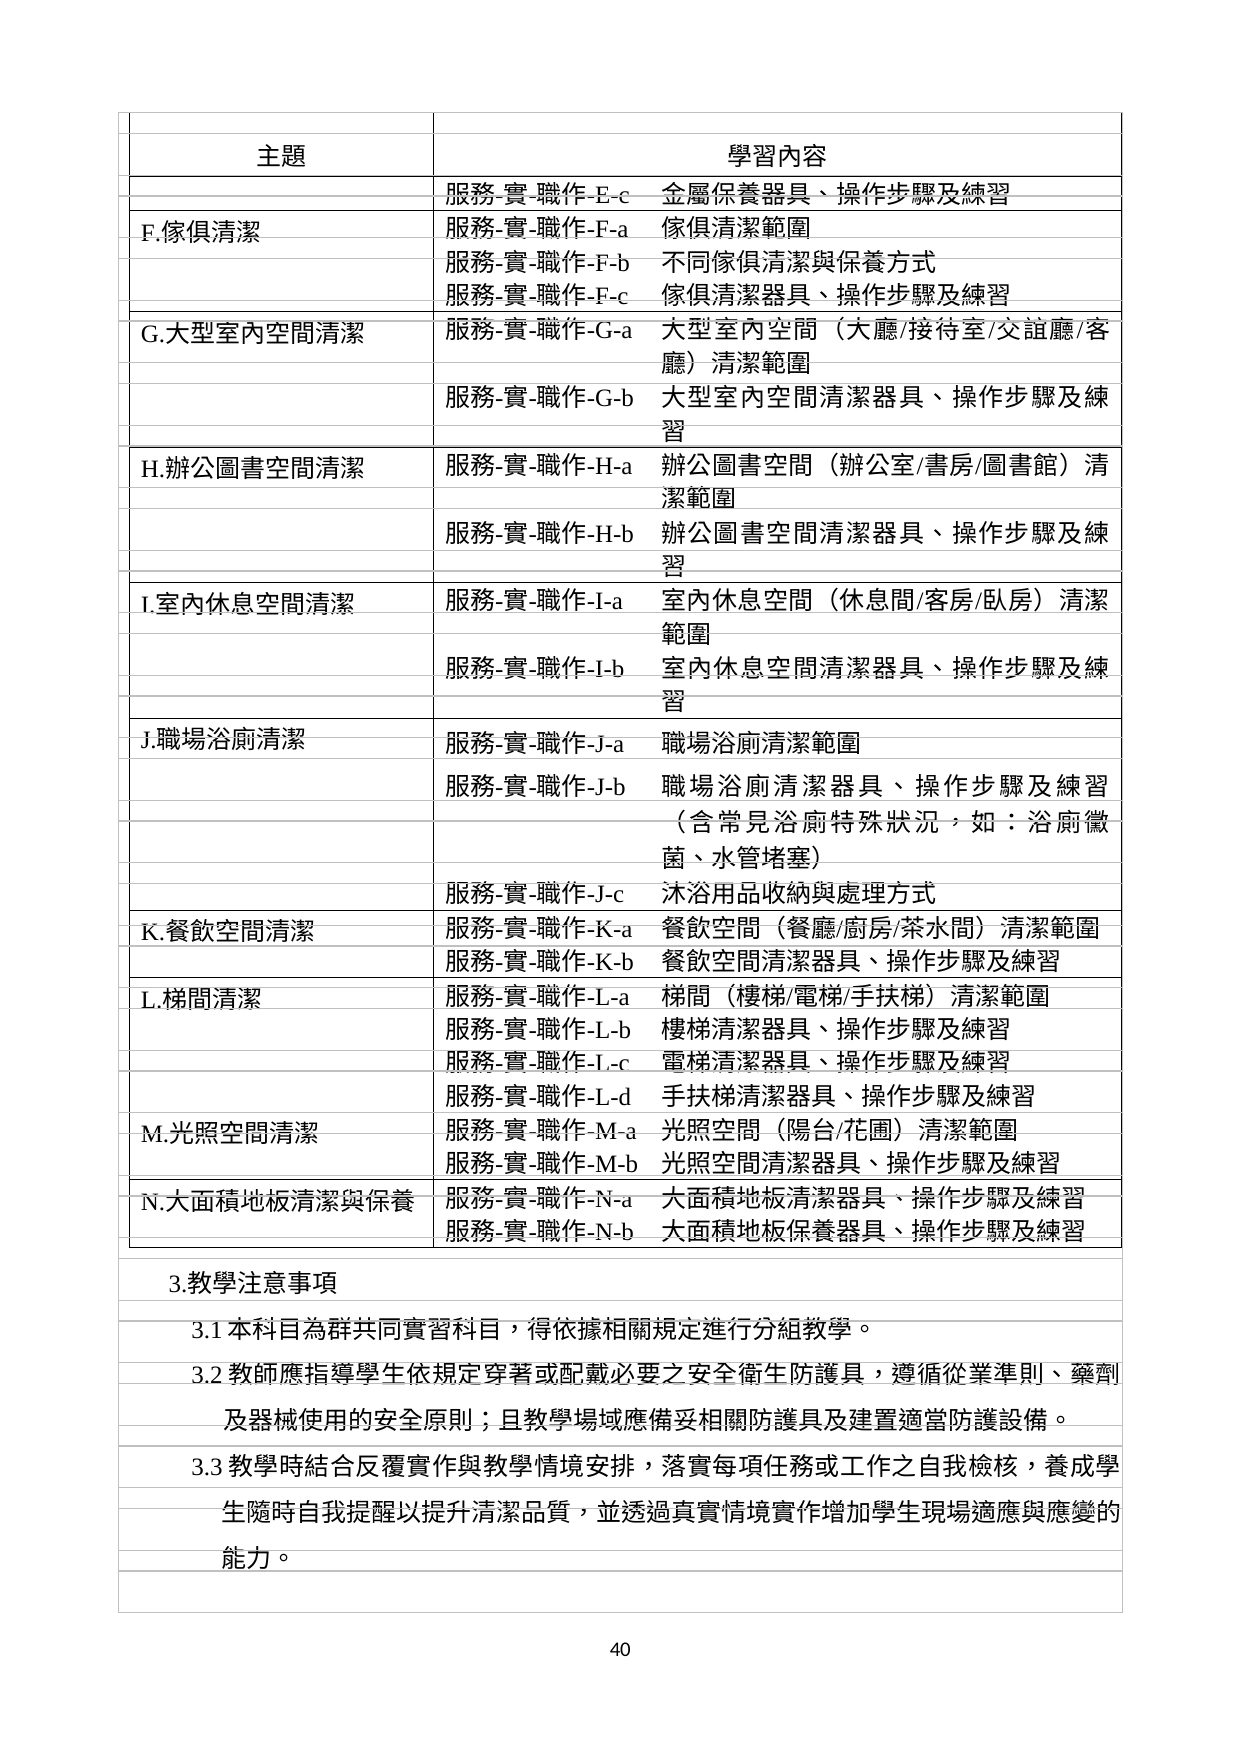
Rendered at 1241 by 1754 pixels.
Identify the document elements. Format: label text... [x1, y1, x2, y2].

table_cell 室內休息空間（休息間/客房/臥房）清潔範圍 [650, 634, 1121, 650]
table_cell [650, 875, 1121, 883]
table_cell J.職場浴廁清潔 [130, 801, 433, 820]
table_cell 大面積地板清潔器具、操作步驟及練習 大面積地板保養器具、操作步驟及練習 [650, 1238, 1121, 1247]
table_cell 服務-實-職作-E-a 服務-實-職作-E-b 服務-實-職作-E-c [434, 197, 649, 210]
table_cell J.職場浴廁清潔 [130, 759, 433, 800]
table_cell 服務-實-職作-N-a 服務-實-職作-N-b [434, 1238, 649, 1247]
table_cell I.室內休息空間清潔 [185, 599, 201, 612]
table_cell N.大面積地板清潔與保養 [130, 1197, 433, 1237]
table_cell 服務-實-職作-L-a 服務-實-職作-L-b 服務-實-職作-L-c 服務-實-職作-L-d [575, 1051, 649, 1070]
table_cell [130, 572, 433, 582]
text 3.3教學時結合反覆實作與教學情境安排，落實每項任務或工作之自我檢核，養成學生隨時自我提醒以提升清潔品質，並透過真實情境實作增加學生現場適應與應變的能力。 [191, 1572, 1122, 1576]
table_cell 室內休息空間（休息間/客房/臥房）清潔範圍 [650, 613, 1121, 633]
table_cell I.室內休息空間清潔 [130, 634, 433, 675]
table_cell 金屬器材種類與辨識 不同金屬材質清潔與保養方式 金屬保養器具、操作步驟及練習 [650, 177, 1121, 195]
table_cell L.梯間清潔 [130, 1009, 433, 1050]
table_cell 梯間（樓梯/電梯/手扶梯）清潔範圍 樓梯清潔器具、操作步驟及練習 電梯清潔器具、操作步驟及練習 手扶梯清潔器具、操作步驟及練習 [650, 1072, 1121, 1112]
table_cell 服務-實-職作-J-b [434, 765, 649, 800]
table_cell 傢俱清潔範圍 不同傢俱清潔與保養方式 傢俱清潔器具、操作步驟及練習 [650, 301, 1121, 311]
table_cell 服務-實-職作-J-c [434, 884, 649, 909]
text 3.3教學時結合反覆實作與教學情境安排，落實每項任務或工作之自我檢核，養成學生隨時自我提醒以提升清潔品質，並透過真實情境實作增加學生現場適應與應變的能力。 [191, 1439, 1122, 1445]
table_cell [434, 426, 649, 445]
table_cell E.金屬器材保養 [130, 177, 433, 195]
text 3.1本科目為群共同實習科目，得依據相關規定進行分組教學。 [191, 1322, 1122, 1347]
table_cell [434, 875, 649, 883]
text 3.教學注意事項 [119, 1259, 1122, 1300]
table_cell 服務-實-職作-K-a 服務-實-職作-K-b [434, 926, 649, 945]
table_cell 梯間（樓梯/電梯/手扶梯）清潔範圍 樓梯清潔器具、操作步驟及練習 電梯清潔器具、操作步驟及練習 手扶梯清潔器具、操作步驟及練習 [650, 988, 1121, 1008]
table_cell L.梯間清潔 [179, 988, 189, 1008]
table_cell 服務-實-職作-M-a 服務-實-職作-M-b [434, 1113, 649, 1133]
table_cell [434, 801, 649, 820]
table_cell M.光照空間清潔 [130, 1134, 433, 1175]
table_cell 辦公圖書空間（辦公室/書房/圖書館）清潔範圍 [650, 488, 693, 508]
text 3.3教學時結合反覆實作與教學情境安排，落實每項任務或工作之自我檢核，養成學生隨時自我提醒以提升清潔品質，並透過真實情境實作增加學生現場適應與應變的能力。 [191, 1551, 1122, 1570]
table_cell [434, 822, 649, 862]
table_cell [130, 911, 433, 925]
table_cell F.傢俱清潔 [130, 238, 433, 258]
table_cell 室內休息空間清潔器具、操作步驟及練習 [650, 676, 1121, 695]
table_cell J.職場浴廁清潔 [130, 863, 433, 883]
table_cell [434, 488, 649, 508]
table_cell 服務-實-職作-N-a 服務-實-職作-N-b [434, 1197, 649, 1237]
table_cell 職場浴廁清潔器具、操作步驟及練習（含常見浴廁特殊狀況，如：浴廁黴菌、水管堵塞） [650, 765, 1121, 800]
table_cell 餐飲空間（餐廳/廚房/茶水間）清潔範圍 餐飲空間清潔器具、操作步驟及練習 [650, 926, 1121, 945]
table_cell 服務-實-職作-L-a 服務-實-職作-L-b 服務-實-職作-L-c 服務-實-職作-L-d [434, 1009, 649, 1050]
table_cell J.職場浴廁清潔 [130, 738, 433, 758]
table_cell 服務-實-職作-F-a 服務-實-職作-F-b 服務-實-職作-F-c [434, 238, 649, 258]
table_cell 服務-實-職作-N-a 服務-實-職作-N-b [434, 1180, 649, 1195]
table_cell [130, 363, 433, 383]
table_cell 室內休息空間清潔器具、操作步驟及練習 [650, 650, 1121, 675]
table_cell 服務-實-職作-I-a [434, 583, 649, 612]
table_cell 梯間（樓梯/電梯/手扶梯）清潔範圍 樓梯清潔器具、操作步驟及練習 電梯清潔器具、操作步驟及練習 手扶梯清潔器具、操作步驟及練習 [650, 978, 1121, 987]
table_cell [434, 312, 649, 320]
table_cell 辦公圖書空間（辦公室/書房/圖書館）清潔範圍 [689, 488, 713, 508]
table_cell F.傢俱清潔 [130, 259, 433, 300]
table_cell [434, 719, 649, 737]
table_cell L.梯間清潔 [210, 988, 433, 1008]
table_cell 辦公圖書空間（辦公室/書房/圖書館）清潔範圍 [650, 448, 1121, 487]
table_cell N.大面積地板清潔與保養 [130, 1238, 433, 1247]
table_cell [130, 488, 433, 508]
text 3.2教師應指導學生依規定穿著或配戴必要之安全衛生防護具，遵循從業準則、藥劑及器械使用的安全原則；且教學場域應備妥相關防護具及建置適當防護設備。 [191, 1384, 1122, 1425]
table_cell 大型室內空間（大廳/接待室/交誼廳/客廳）清潔範圍 [650, 322, 1121, 362]
table_cell L.梯間清潔 [130, 1051, 433, 1070]
table_cell 室內休息空間（休息間/客房/臥房）清潔範圍 [650, 583, 1121, 612]
table_cell [130, 426, 433, 445]
table_cell 光照空間（陽台/花圃）清潔範圍 光照空間清潔器具、操作步驟及練習 [650, 1134, 1121, 1175]
table_cell [434, 363, 649, 379]
table_cell 職場浴廁清潔器具、操作步驟及練習（含常見浴廁特殊狀況，如：浴廁黴菌、水管堵塞） [650, 822, 1121, 862]
table_cell 服務-實-職作-J-a [434, 738, 649, 758]
table_cell G.大型室內空間清潔 [130, 322, 433, 362]
table_cell 傢俱清潔範圍 不同傢俱清潔與保養方式 傢俱清潔器具、操作步驟及練習 [650, 259, 1121, 300]
table_cell 大型室內空間（大廳/接待室/交誼廳/客廳）清潔範圍 [650, 363, 1121, 379]
table_cell 餐飲空間（餐廳/廚房/茶水間）清潔範圍 餐飲空間清潔器具、操作步驟及練習 [650, 947, 1121, 977]
text 3.2教師應指導學生依規定穿著或配戴必要之安全衛生防護具，遵循從業準則、藥劑及器械使用的安全原則；且教學場域應備妥相關防護具及建置適當防護設備。 [191, 1426, 1122, 1439]
table_cell 大型室內空間清潔器具、操作步驟及練習 [650, 426, 1121, 445]
table_cell 傢俱清潔範圍 不同傢俱清潔與保養方式 傢俱清潔器具、操作步驟及練習 [650, 211, 1121, 237]
table_cell 職場浴廁清潔器具、操作步驟及練習（含常見浴廁特殊狀況，如：浴廁黴菌、水管堵塞） [650, 863, 1121, 875]
table_cell 服務-實-職作-M-a 服務-實-職作-M-b [434, 1134, 649, 1175]
table_header 學習內容 [434, 134, 1121, 175]
table_cell L.梯間清潔 [130, 978, 433, 987]
table_cell 服務-實-職作-L-a 服務-實-職作-L-b 服務-實-職作-L-c 服務-實-職作-L-d [434, 978, 649, 987]
table_cell 服務-實-職作-F-a 服務-實-職作-F-b 服務-實-職作-F-c [434, 259, 649, 300]
table_cell 服務-實-職作-I-b [434, 650, 649, 675]
table_cell 服務-實-職作-G-a [434, 322, 649, 362]
table_cell 梯間（樓梯/電梯/手扶梯）清潔範圍 樓梯清潔器具、操作步驟及練習 電梯清潔器具、操作步驟及練習 手扶梯清潔器具、操作步驟及練習 [997, 1051, 1121, 1070]
table_cell 沐浴用品收納與處理方式 [650, 884, 1121, 909]
table_cell [650, 759, 1121, 765]
table_cell [434, 572, 649, 582]
table_header 學習內容 [434, 113, 1121, 133]
table_cell 辦公圖書空間（辦公室/書房/圖書館）清潔範圍 [650, 509, 1121, 514]
table_cell 服務-實-職作-H-b [434, 514, 649, 550]
table_cell N.大面積地板清潔與保養 [130, 1180, 433, 1195]
table_cell 大型室內空間（大廳/接待室/交誼廳/客廳）清潔範圍 [650, 312, 1121, 320]
table_cell 服務-實-職作-L-a 服務-實-職作-L-b 服務-實-職作-L-c 服務-實-職作-L-d [477, 1051, 542, 1070]
text 3.3教學時結合反覆實作與教學情境安排，落實每項任務或工作之自我檢核，養成學生隨時自我提醒以提升清潔品質，並透過真實情境實作增加學生現場適應與應變的能力。 [191, 1488, 1122, 1508]
table_cell E.金屬器材保養 [130, 197, 433, 210]
table_cell 服務-實-職作-K-a 服務-實-職作-K-b [434, 947, 649, 977]
table_cell 服務-實-職作-F-a 服務-實-職作-F-b 服務-實-職作-F-c [434, 301, 649, 311]
table_cell 金屬器材種類與辨識 不同金屬材質清潔與保養方式 金屬保養器具、操作步驟及練習 [650, 197, 1121, 210]
table_cell F.傢俱清潔 [130, 301, 433, 311]
table_cell 辦公圖書空間清潔器具、操作步驟及練習 [650, 572, 1121, 582]
table_cell J.職場浴廁清潔 [130, 719, 433, 737]
table_cell 室內休息空間清潔器具、操作步驟及練習 [650, 697, 1121, 717]
table_cell 餐飲空間（餐廳/廚房/茶水間）清潔範圍 餐飲空間清潔器具、操作步驟及練習 [650, 911, 1121, 925]
table_cell 光照空間（陽台/花圃）清潔範圍 光照空間清潔器具、操作步驟及練習 [650, 1113, 1121, 1133]
table_cell 梯間（樓梯/電梯/手扶梯）清潔範圍 樓梯清潔器具、操作步驟及練習 電梯清潔器具、操作步驟及練習 手扶梯清潔器具、操作步驟及練習 [703, 1051, 771, 1070]
table_cell I.室內休息空間清潔 [130, 697, 433, 717]
table_cell L.梯間清潔 [130, 988, 167, 1008]
text 3.2教師應指導學生依規定穿著或配戴必要之安全衛生防護具，遵循從業準則、藥劑及器械使用的安全原則；且教學場域應備妥相關防護具及建置適當防護設備。 [191, 1347, 1122, 1362]
table_cell I.室內休息空間清潔 [130, 613, 433, 633]
text 3.2教師應指導學生依規定穿著或配戴必要之安全衛生防護具，遵循從業準則、藥劑及器械使用的安全原則；且教學場域應備妥相關防護具及建置適當防護設備。 [452, 1363, 550, 1383]
table_header 主題 [130, 134, 433, 175]
table_cell J.職場浴廁清潔 [130, 884, 433, 909]
table_cell 服務-實-職作-L-a 服務-實-職作-L-b 服務-實-職作-L-c 服務-實-職作-L-d [434, 1072, 649, 1112]
table_cell 梯間（樓梯/電梯/手扶梯）清潔範圍 樓梯清潔器具、操作步驟及練習 電梯清潔器具、操作步驟及練習 手扶梯清潔器具、操作步驟及練習 [650, 1009, 1121, 1050]
text 3.3教學時結合反覆實作與教學情境安排，落實每項任務或工作之自我檢核，養成學生隨時自我提醒以提升清潔品質，並透過真實情境實作增加學生現場適應與應變的能力。 [191, 1447, 1122, 1487]
table_cell L.梯間清潔 [130, 1072, 433, 1112]
table_cell [434, 759, 649, 765]
table_cell [130, 551, 433, 570]
table_cell [434, 551, 649, 570]
table_cell L.梯間清潔 [191, 988, 208, 1008]
table_cell 服務-實-職作-K-a 服務-實-職作-K-b [434, 911, 649, 925]
table_cell 辦公圖書空間清潔器具、操作步驟及練習 [650, 551, 1121, 570]
table_cell [434, 613, 649, 633]
table_cell 大面積地板清潔器具、操作步驟及練習 大面積地板保養器具、操作步驟及練習 [650, 1180, 1121, 1195]
table_cell [130, 384, 433, 425]
table_cell 辦公圖書空間（辦公室/書房/圖書館）清潔範圍 [734, 488, 1121, 508]
text 3.3教學時結合反覆實作與教學情境安排，落實每項任務或工作之自我檢核，養成學生隨時自我提醒以提升清潔品質，並透過真實情境實作增加學生現場適應與應變的能力。 [191, 1509, 1122, 1550]
text 3.2教師應指導學生依規定穿著或配戴必要之安全衛生防護具，遵循從業準則、藥劑及器械使用的安全原則；且教學場域應備妥相關防護具及建置適當防護設備。 [804, 1363, 909, 1383]
table_header 主題 [130, 113, 433, 133]
table_cell 大型室內空間清潔器具、操作步驟及練習 [650, 379, 1121, 383]
table_cell 服務-實-職作-F-a 服務-實-職作-F-b 服務-實-職作-F-c [434, 211, 649, 237]
table_cell 服務-實-職作-I-b [434, 676, 649, 695]
table_cell 大面積地板清潔器具、操作步驟及練習 大面積地板保養器具、操作步驟及練習 [650, 1197, 1121, 1237]
table_cell 服務-實-職作-H-a [434, 448, 649, 487]
table_cell F.傢俱清潔 [130, 211, 433, 237]
table_cell [434, 379, 649, 383]
text 3.2教師應指導學生依規定穿著或配戴必要之安全衛生防護具，遵循從業準則、藥劑及器械使用的安全原則；且教學場域應備妥相關防護具及建置適當防護設備。 [602, 1363, 679, 1383]
table_cell [434, 863, 649, 875]
table_cell [434, 509, 649, 514]
table_cell 辦公圖書空間清潔器具、操作步驟及練習 [650, 514, 1121, 550]
table_cell 服務-實-職作-L-a 服務-實-職作-L-b 服務-實-職作-L-c 服務-實-職作-L-d [434, 988, 649, 1008]
table_cell K.餐飲空間清潔 [130, 926, 433, 945]
table_cell 職場浴廁清潔器具、操作步驟及練習（含常見浴廁特殊狀況，如：浴廁黴菌、水管堵塞） [650, 801, 1121, 820]
table_cell 服務-實-職作-I-b [434, 697, 649, 717]
table_cell [650, 719, 1121, 737]
table_cell 服務-實-職作-E-a 服務-實-職作-E-b 服務-實-職作-E-c [434, 177, 649, 195]
table_cell [434, 634, 649, 650]
table_cell H.辦公圖書空間清潔 [130, 448, 433, 487]
table_cell 傢俱清潔範圍 不同傢俱清潔與保養方式 傢俱清潔器具、操作步驟及練習 [650, 238, 1121, 258]
table_cell I.室內休息空間清潔 [130, 583, 433, 612]
table_cell 大型室內空間清潔器具、操作步驟及練習 [650, 384, 1121, 425]
table_cell I.室內休息空間清潔 [130, 676, 433, 695]
table_cell J.職場浴廁清潔 [130, 822, 433, 862]
table_cell [130, 947, 433, 977]
table_cell 職場浴廁清潔範圍 [650, 738, 1121, 758]
table_cell [130, 509, 433, 550]
table_cell M.光照空間清潔 [130, 1113, 433, 1133]
text [191, 1301, 1122, 1320]
table_cell [130, 312, 433, 320]
table_cell L.梯間清潔 [169, 988, 178, 1008]
table_cell 服務-實-職作-G-b [434, 384, 649, 425]
